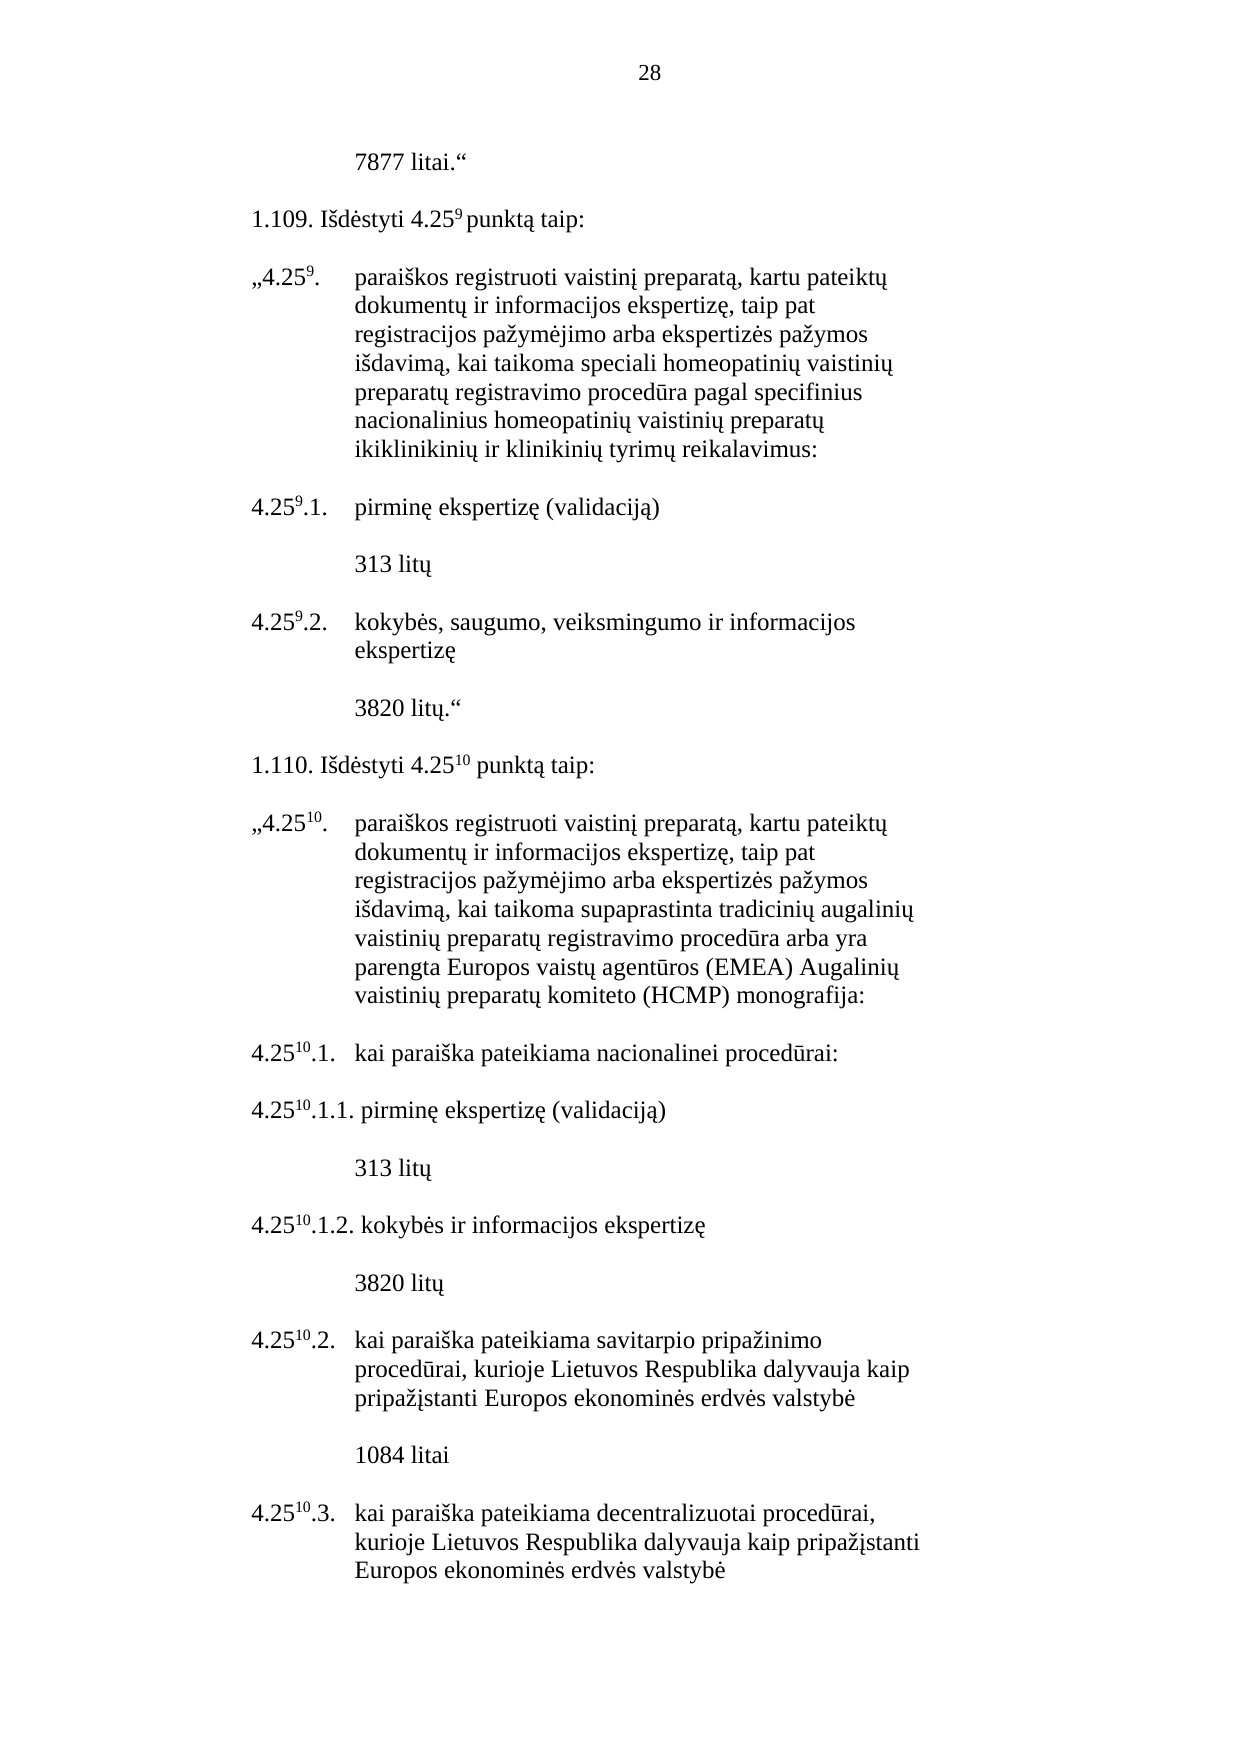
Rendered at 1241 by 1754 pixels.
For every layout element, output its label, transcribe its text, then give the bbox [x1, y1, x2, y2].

text 4.2510.1.1. pirminę ekspertizę (validaciją) 313 litų [251, 1096, 924, 1182]
text 1.109. Išdėstyti 4.259 punktą taip: [251, 204, 924, 233]
text 4.2510.3. kai paraiška pateikiama decentralizuotai procedūrai, kurioje Lietuvos Respublika dalyvauja kaip pripažįstanti Europos ekonominės erdvės valstybė [251, 1498, 924, 1584]
text 1.110. Išdėstyti 4.2510 punktą taip: [251, 751, 924, 779]
text „4.259. paraiškos registruoti vaistinį preparatą, kartu pateiktų dokumentų ir informacijos ekspertizę, taip pat registracijos pažymėjimo arba ekspertizės pažymos išdavimą, kai taikoma speciali homeopatinių vaistinių preparatų registravimo procedūra pagal specifinius nacionalinius homeopatinių vaistinių preparatų ikiklinikinių ir klinikinių tyrimų reikalavimus: [251, 262, 924, 463]
text 4.2510.1.2. kokybės ir informacijos ekspertizę 3820 litų [251, 1211, 924, 1297]
text 4.259.2. kokybės, saugumo, veiksmingumo ir informacijos ekspertizę 3820 litų.“ [251, 607, 924, 722]
text 4.2510.1. kai paraiška pateikiama nacionalinei procedūrai: [251, 1038, 924, 1067]
text „4.2510. paraiškos registruoti vaistinį preparatą, kartu pateiktų dokumentų ir informacijos ekspertizę, taip pat registracijos pažymėjimo arba ekspertizės pažymos išdavimą, kai taikoma supaprastinta tradicinių augalinių vaistinių preparatų registravimo procedūra arba yra parengta Europos vaistų agentūros (EMEA) Augalinių vaistinių preparatų komiteto (HCMP) monografija: [251, 808, 924, 1009]
text 7877 litai.“ [251, 118, 924, 176]
text 4.2510.2. kai paraiška pateikiama savitarpio pripažinimo procedūrai, kurioje Lietuvos Respublika dalyvauja kaip pripažįstanti Europos ekonominės erdvės valstybė 1084 litai [251, 1326, 924, 1469]
text 4.259.1. pirminę ekspertizę (validaciją) 313 litų [251, 492, 924, 578]
